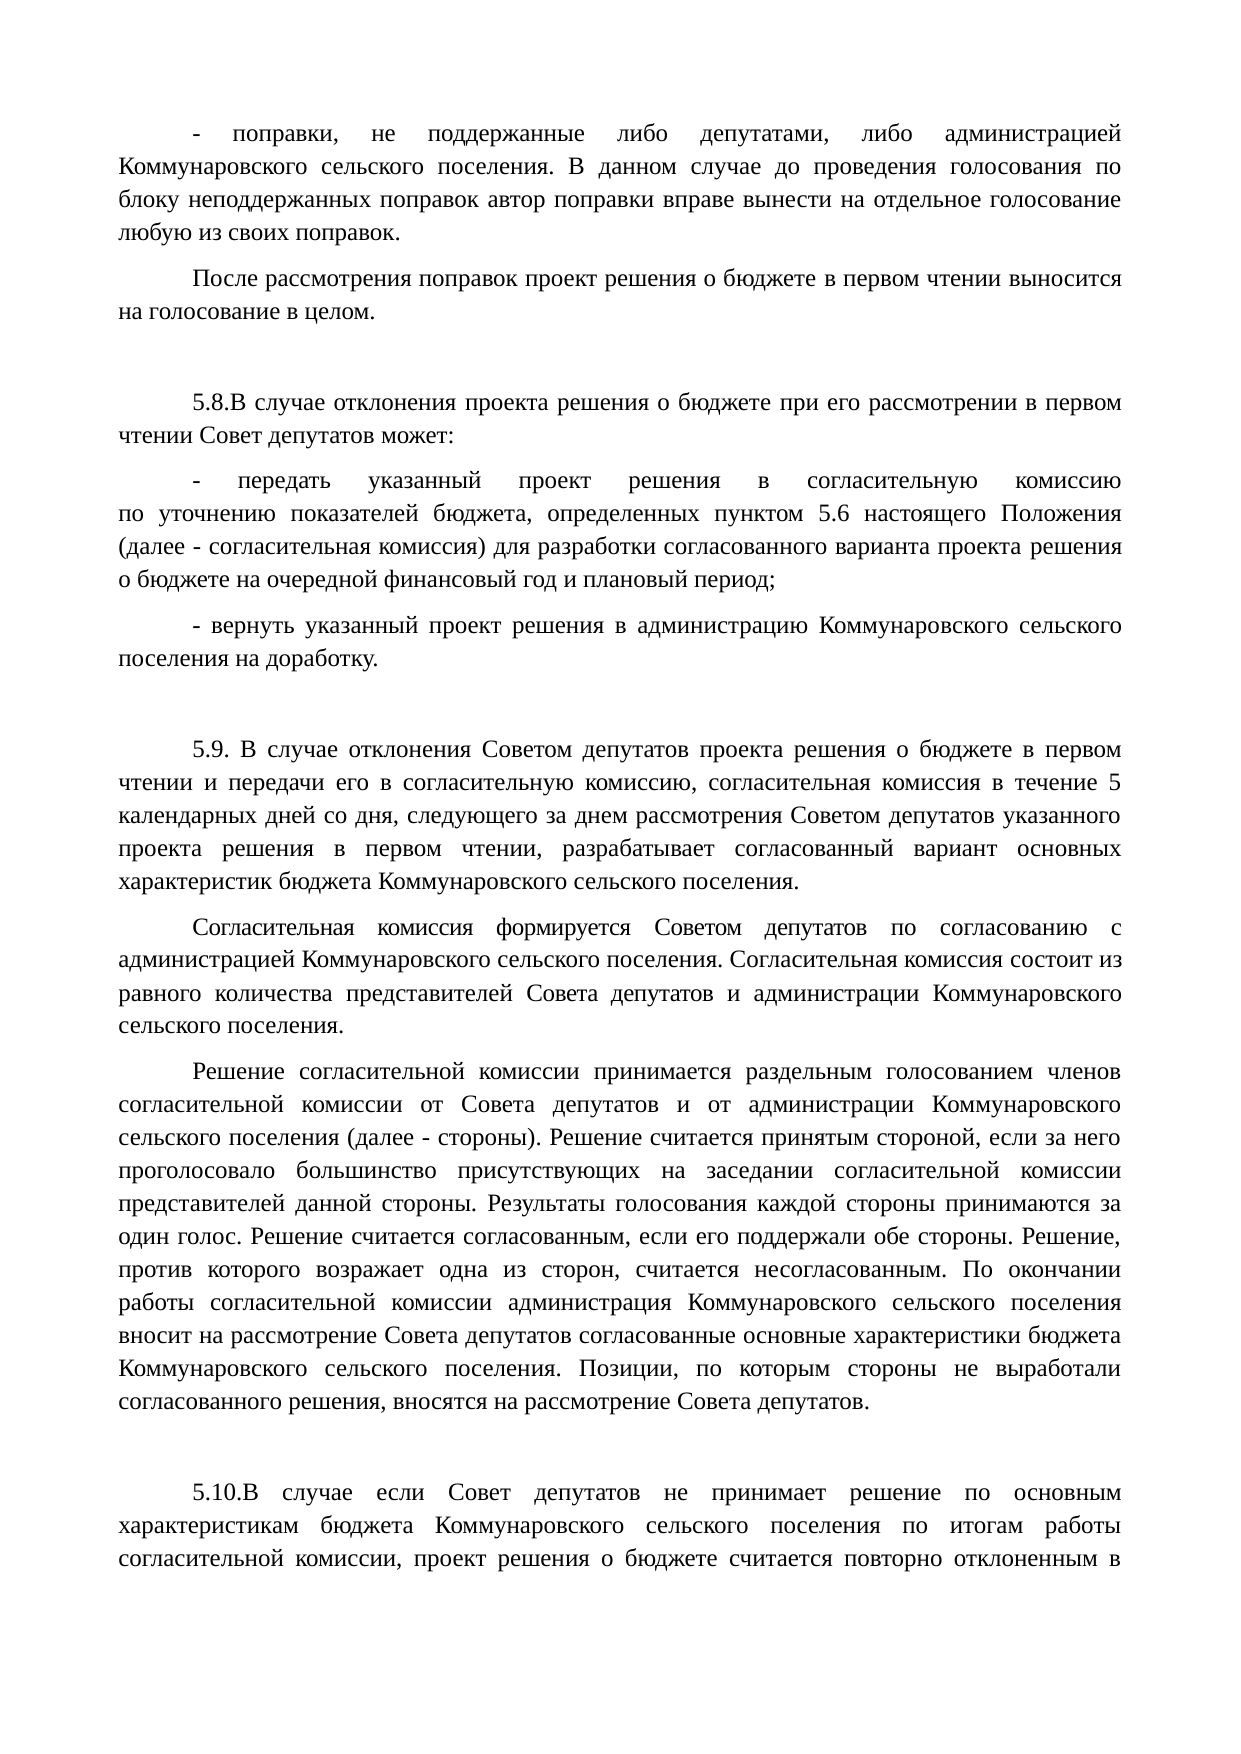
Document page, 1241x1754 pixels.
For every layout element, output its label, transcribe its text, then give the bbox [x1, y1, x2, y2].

text 5.9. В случае отклонения Советом депутатов проекта решения о бюджете в первом чтении и передачи его в согласительную комиссию, согласительная комиссия в течение 5 календарных дней со дня, следующего за днем рассмотрения Советом депутатов указанного проекта решения в первом чтении, разрабатывает согласованный вариант основных характеристик бюджета Коммунаровского сельского поселения. [118, 734, 1122, 895]
text 5.8.В случае отклонения проекта решения о бюджете при его рассмотрении в первом чтении Совет депутатов может: [118, 387, 1122, 448]
text - вернуть указанный проект решения в администрацию Коммунаровского сельского поселения на доработку. [118, 610, 1122, 672]
text 5.10.В случае если Совет депутатов не принимает решение по основным характеристикам бюджета Коммунаровского сельского поселения по итогам работы согласительной комиссии, проект решения о бюджете считается повторно отклоненным в [118, 1477, 1122, 1572]
text Согласительная комиссия формируется Советом депутатов по согласованию с администрацией Коммунаровского сельского поселения. Согласительная комиссия состоит из равного количества представителей Совета депутатов и администрации Коммунаровского сельского поселения. [118, 912, 1122, 1039]
text После рассмотрения поправок проект решения о бюджете в первом чтении выносится на голосование в целом. [118, 263, 1122, 324]
text - передать указанный проект решения в согласительную комиссию по уточнению показателей бюджета, определенных пунктом 5.6 настоящего Положения (далее - согласительная комиссия) для разработки согласованного варианта проекта решения о бюджете на очередной финансовый год и плановый период; [118, 465, 1122, 593]
text - поправки, не поддержанные либо депутатами, либо администрацией Коммунаровского сельского поселения. В данном случае до проведения голосования по блоку неподдержанных поправок автор поправки вправе вынести на отдельное голосование любую из своих поправок. [118, 118, 1122, 246]
text Решение согласительной комиссии принимается раздельным голосованием членов согласительной комиссии от Совета депутатов и от администрации Коммунаровского сельского поселения (далее - стороны). Решение считается принятым стороной, если за него проголосовало большинство присутствующих на заседании согласительной комиссии представителей данной стороны. Результаты голосования каждой стороны принимаются за один голос. Решение считается согласованным, если его поддержали обе стороны. Решение, против которого возражает одна из сторон, считается несогласованным. По окончании работы согласительной комиссии администрация Коммунаровского сельского поселения вносит на рассмотрение Совета депутатов согласованные основные характеристики бюджета Коммунаровского сельского поселения. Позиции, по которым стороны не выработали согласованного решения, вносятся на рассмотрение Совета депутатов. [118, 1056, 1122, 1415]
